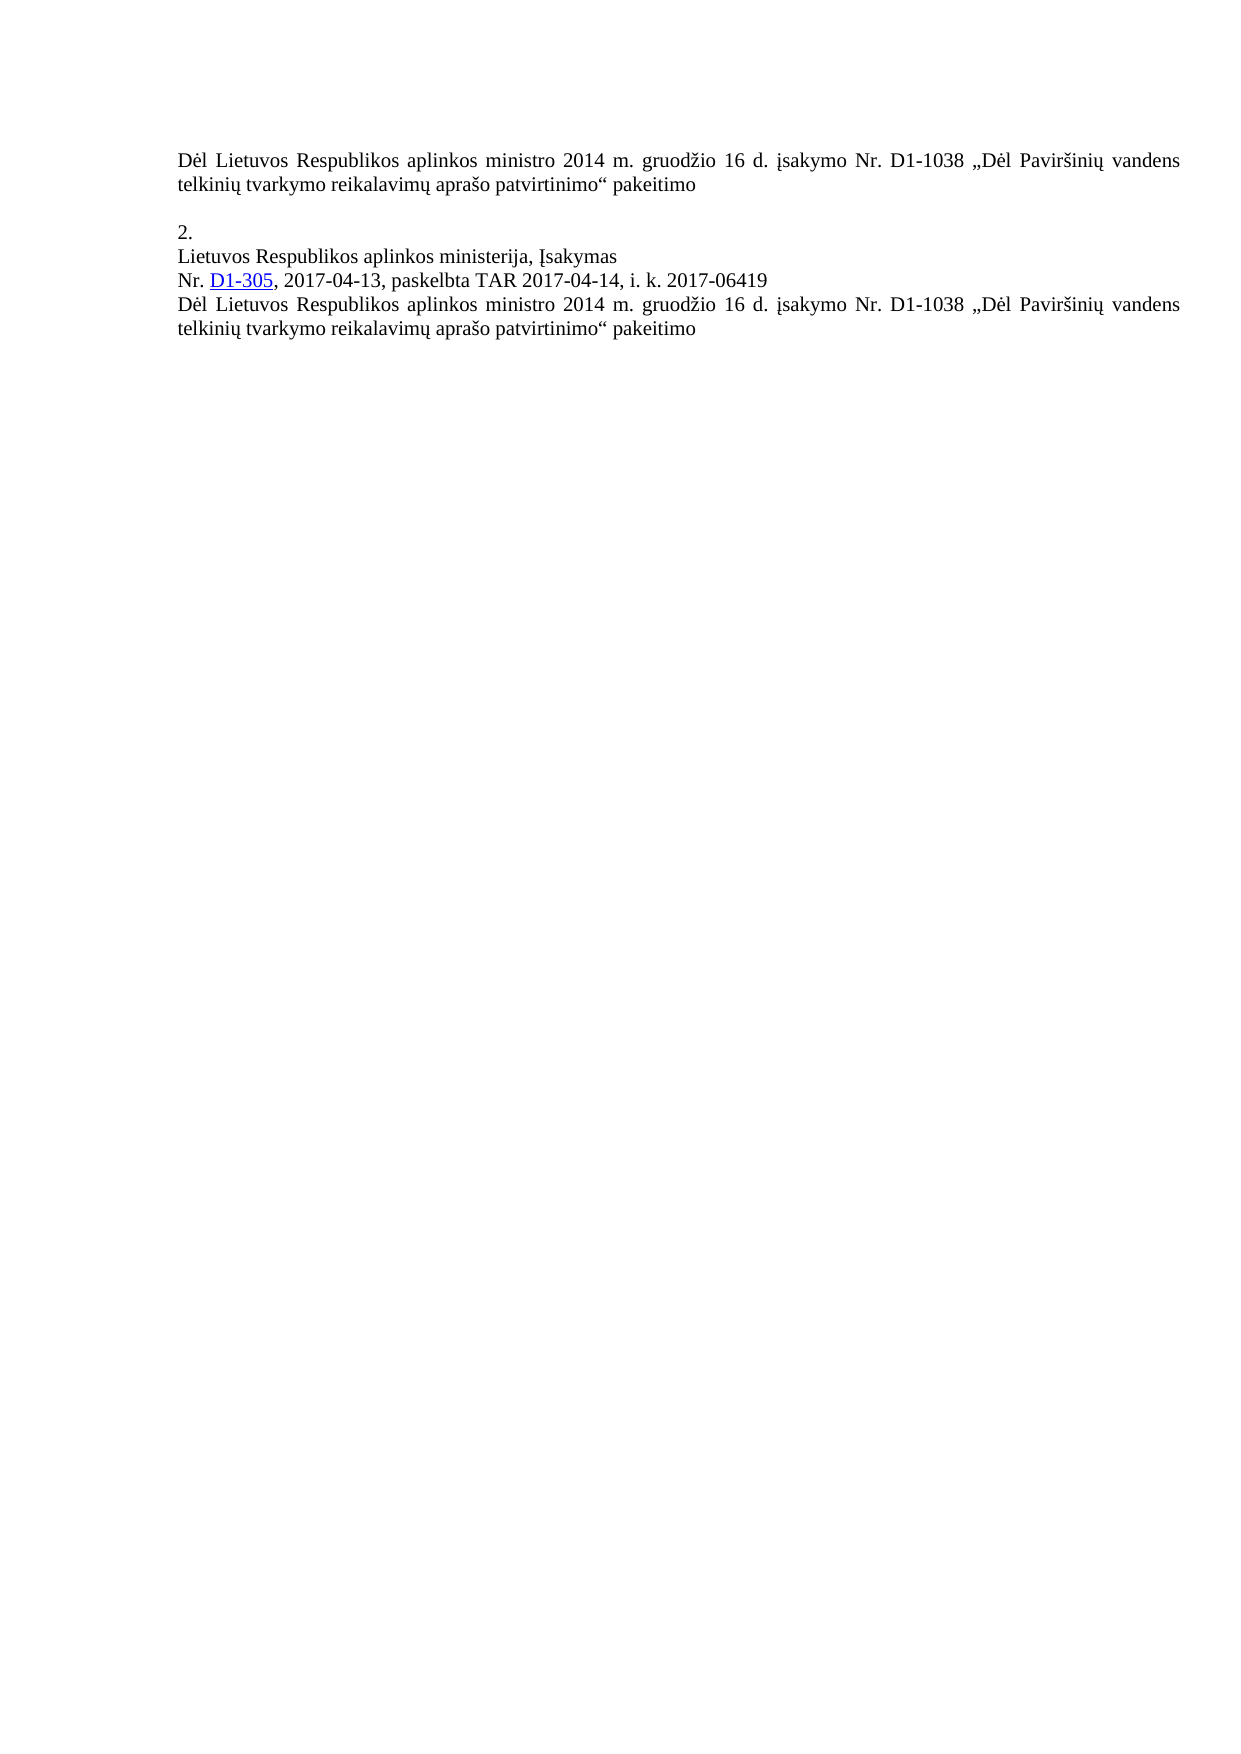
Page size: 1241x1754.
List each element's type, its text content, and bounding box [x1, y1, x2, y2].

text 2. [177, 220, 1181, 244]
text Lietuvos Respublikos aplinkos ministerija, Įsakymas [177, 244, 1181, 268]
text Nr. D1-305, 2017-04-13, paskelbta TAR 2017-04-14, i. k. 2017-06419 [177, 268, 1181, 292]
text Dėl Lietuvos Respublikos aplinkos ministro 2014 m. gruodžio 16 d. įsakymo Nr. D1-1038 „Dėl Paviršinių vandens telkinių tvarkymo reikalavimų aprašo patvirtinimo“ pakeitimo [177, 148, 1181, 196]
text Dėl Lietuvos Respublikos aplinkos ministro 2014 m. gruodžio 16 d. įsakymo Nr. D1-1038 „Dėl Paviršinių vandens telkinių tvarkymo reikalavimų aprašo patvirtinimo“ pakeitimo [177, 292, 1181, 340]
